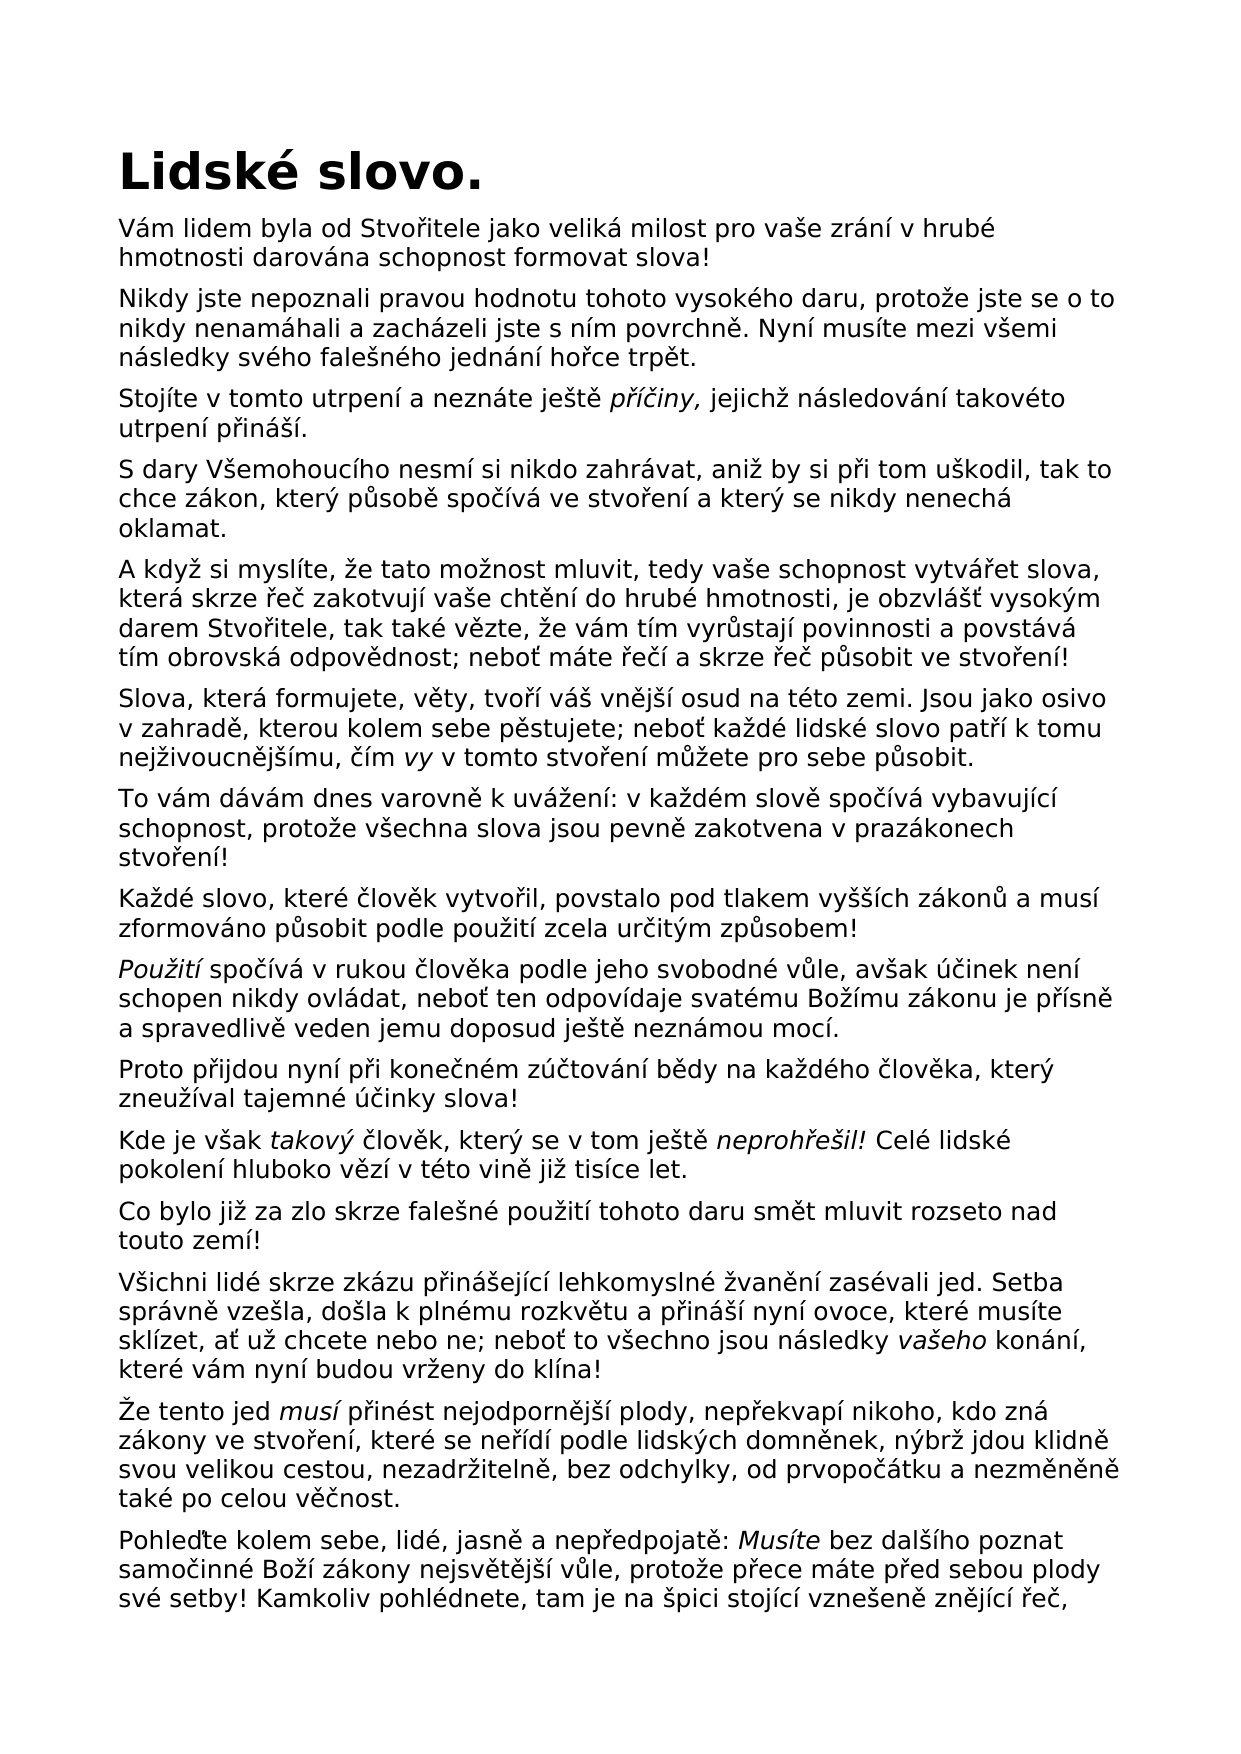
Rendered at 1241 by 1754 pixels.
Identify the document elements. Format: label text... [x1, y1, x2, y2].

subtitle Lidské slovo. [118, 143, 1122, 201]
text Vám lidem byla od Stvořitele jako veliká milost pro vaše zrání v hrubé hmotnosti darována schopnost formovat slova! [118, 214, 1122, 272]
text Proto přijdou nyní při konečném zúčtování bědy na každého člověka, který zneužíval tajemné účinky slova! [118, 1056, 1122, 1114]
text To vám dávám dnes varovně k uvážení: v každém slově spočívá vybavující schopnost, protože všechna slova jsou pevně zakotvena v prazákonech stvoření! [118, 785, 1122, 872]
text A když si myslíte, že tato možnost mluvit, tedy vaše schopnost vytvářet slova, která skrze řeč zakotvují vaše chtění do hrubé hmotnosti, je obzvlášť vysokým darem Stvořitele, tak také vězte, že vám tím vyrůstají povinnosti a povstává tím obrovská odpovědnost; neboť máte řečí a skrze řeč působit ve stvoření! [118, 556, 1122, 672]
text S dary Všemohoucího nesmí si nikdo zahrávat, aniž by si při tom uškodil, tak to chce zákon, který působě spočívá ve stvoření a který se nikdy nenechá oklamat. [118, 456, 1122, 543]
text Každé slovo, které člověk vytvořil, povstalo pod tlakem vyšších zákonů a musí zformováno působit podle použití zcela určitým způsobem! [118, 885, 1122, 943]
text Všichni lidé skrze zkázu přinášející lehkomyslné žvanění zasévali jed. Setba správně vzešla, došla k plnému rozkvětu a přináší nyní ovoce, které musíte sklízet, ať už chcete nebo ne; neboť to všechno jsou následky vašeho konání, které vám nyní budou vrženy do klína! [118, 1268, 1122, 1385]
text Stojíte v tomto utrpení a neznáte ještě příčiny, jejichž následování takovéto utrpení přináší. [118, 385, 1122, 443]
text Pohleďte kolem sebe, lidé, jasně a nepředpojatě: Musíte bez dalšího poznat samočinné Boží zákony nejsvětější vůle, protože přece máte před sebou plody své setby! Kamkoliv pohlédnete, tam je na špici stojící vznešeně znějící řeč, [118, 1526, 1122, 1614]
text Použití spočívá v rukou člověka podle jeho svobodné vůle, avšak účinek není schopen nikdy ovládat, neboť ten odpovídaje svatému Božímu zákonu je přísně a spravedlivě veden jemu doposud ještě neznámou mocí. [118, 956, 1122, 1043]
text Co bylo již za zlo skrze falešné použití tohoto daru smět mluvit rozseto nad touto zemí! [118, 1197, 1122, 1256]
text Nikdy jste nepoznali pravou hodnotu tohoto vysokého daru, protože jste se o to nikdy nenamáhali a zacházeli jste s ním povrchně. Nyní musíte mezi všemi následky svého falešného jednání hořce trpět. [118, 285, 1122, 372]
text Že tento jed musí přinést nejodpornější plody, nepřekvapí nikoho, kdo zná zákony ve stvoření, které se neřídí podle lidských domněnek, nýbrž jdou klidně svou velikou cestou, nezadržitelně, bez odchylky, od prvopočátku a nezměněně také po celou věčnost. [118, 1397, 1122, 1514]
text Kde je však takový člověk, který se v tom ještě neprohřešil! Celé lidské pokolení hluboko vězí v této vině již tisíce let. [118, 1126, 1122, 1185]
text Slova, která formujete, věty, tvoří váš vnější osud na této zemi. Jsou jako osivo v zahradě, kterou kolem sebe pěstujete; neboť každé lidské slovo patří k tomu nejživoucnějšímu, čím vy v tomto stvoření můžete pro sebe působit. [118, 685, 1122, 772]
